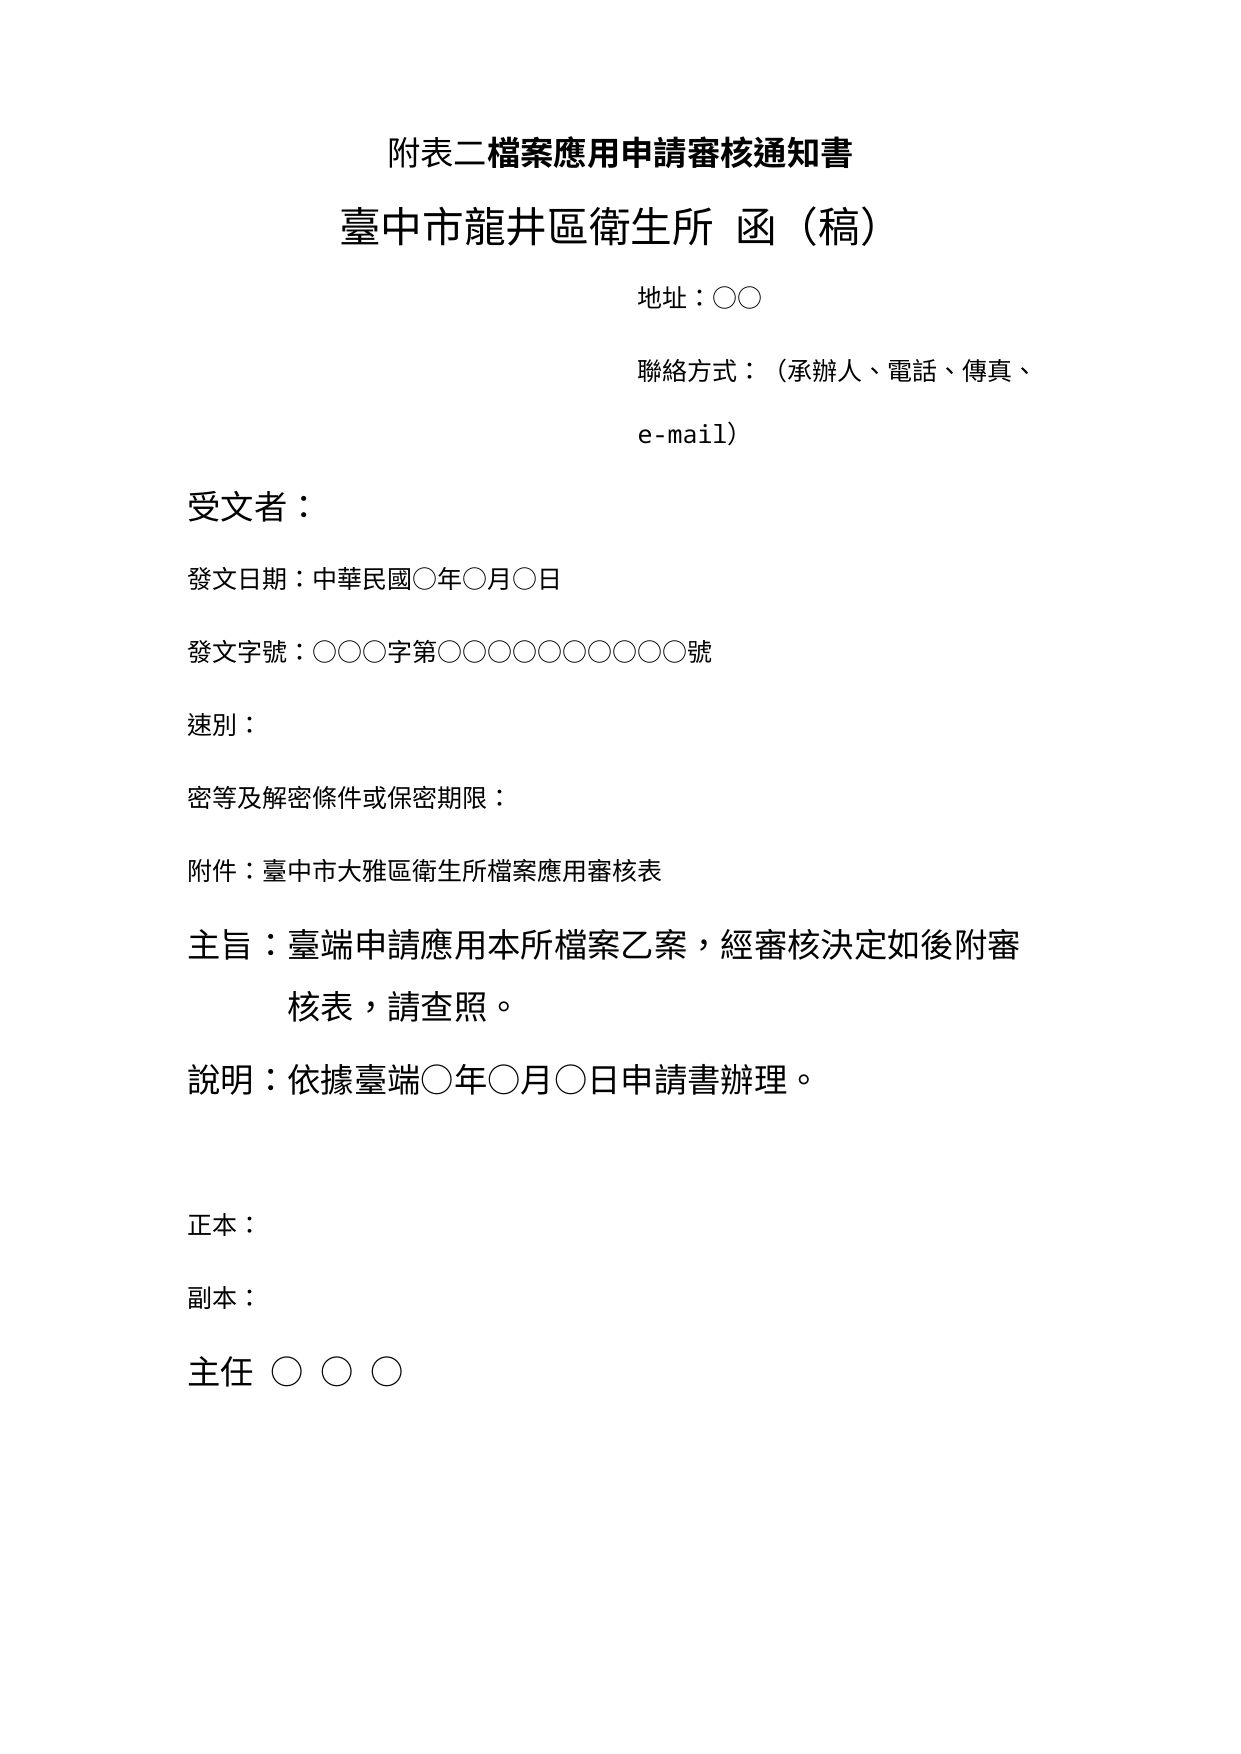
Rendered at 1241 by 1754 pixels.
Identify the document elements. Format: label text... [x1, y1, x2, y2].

text 附表二檔案應用申請審核通知書 [187, 109, 1053, 172]
text 受文者： [187, 463, 1053, 526]
text 副本： [187, 1255, 1053, 1318]
text 說明：依據臺端○年○月○日申請書辦理。 [187, 1036, 1053, 1099]
text 臺中市龍井區衛生所 函（稿） [187, 182, 1053, 245]
text 地址：○○ [587, 255, 1053, 318]
text 發文日期：中華民國○年○月○日 [187, 536, 1053, 599]
text 聯絡方式：（承辦人、電話、傳真、e-mail） [637, 328, 1053, 453]
text 附件：臺中市大雅區衛生所檔案應用審核表 [187, 828, 1053, 891]
text 正本： [187, 1182, 1053, 1245]
text 主任 ○ ○ ○ [187, 1328, 1053, 1391]
text 主旨：臺端申請應用本所檔案乙案，經審核決定如後附審核表，請查照。 [187, 901, 1053, 1026]
text 密等及解密條件或保密期限： [187, 755, 1053, 818]
text 速別： [187, 682, 1053, 745]
text 發文字號：○○○字第○○○○○○○○○○號 [187, 609, 1053, 672]
